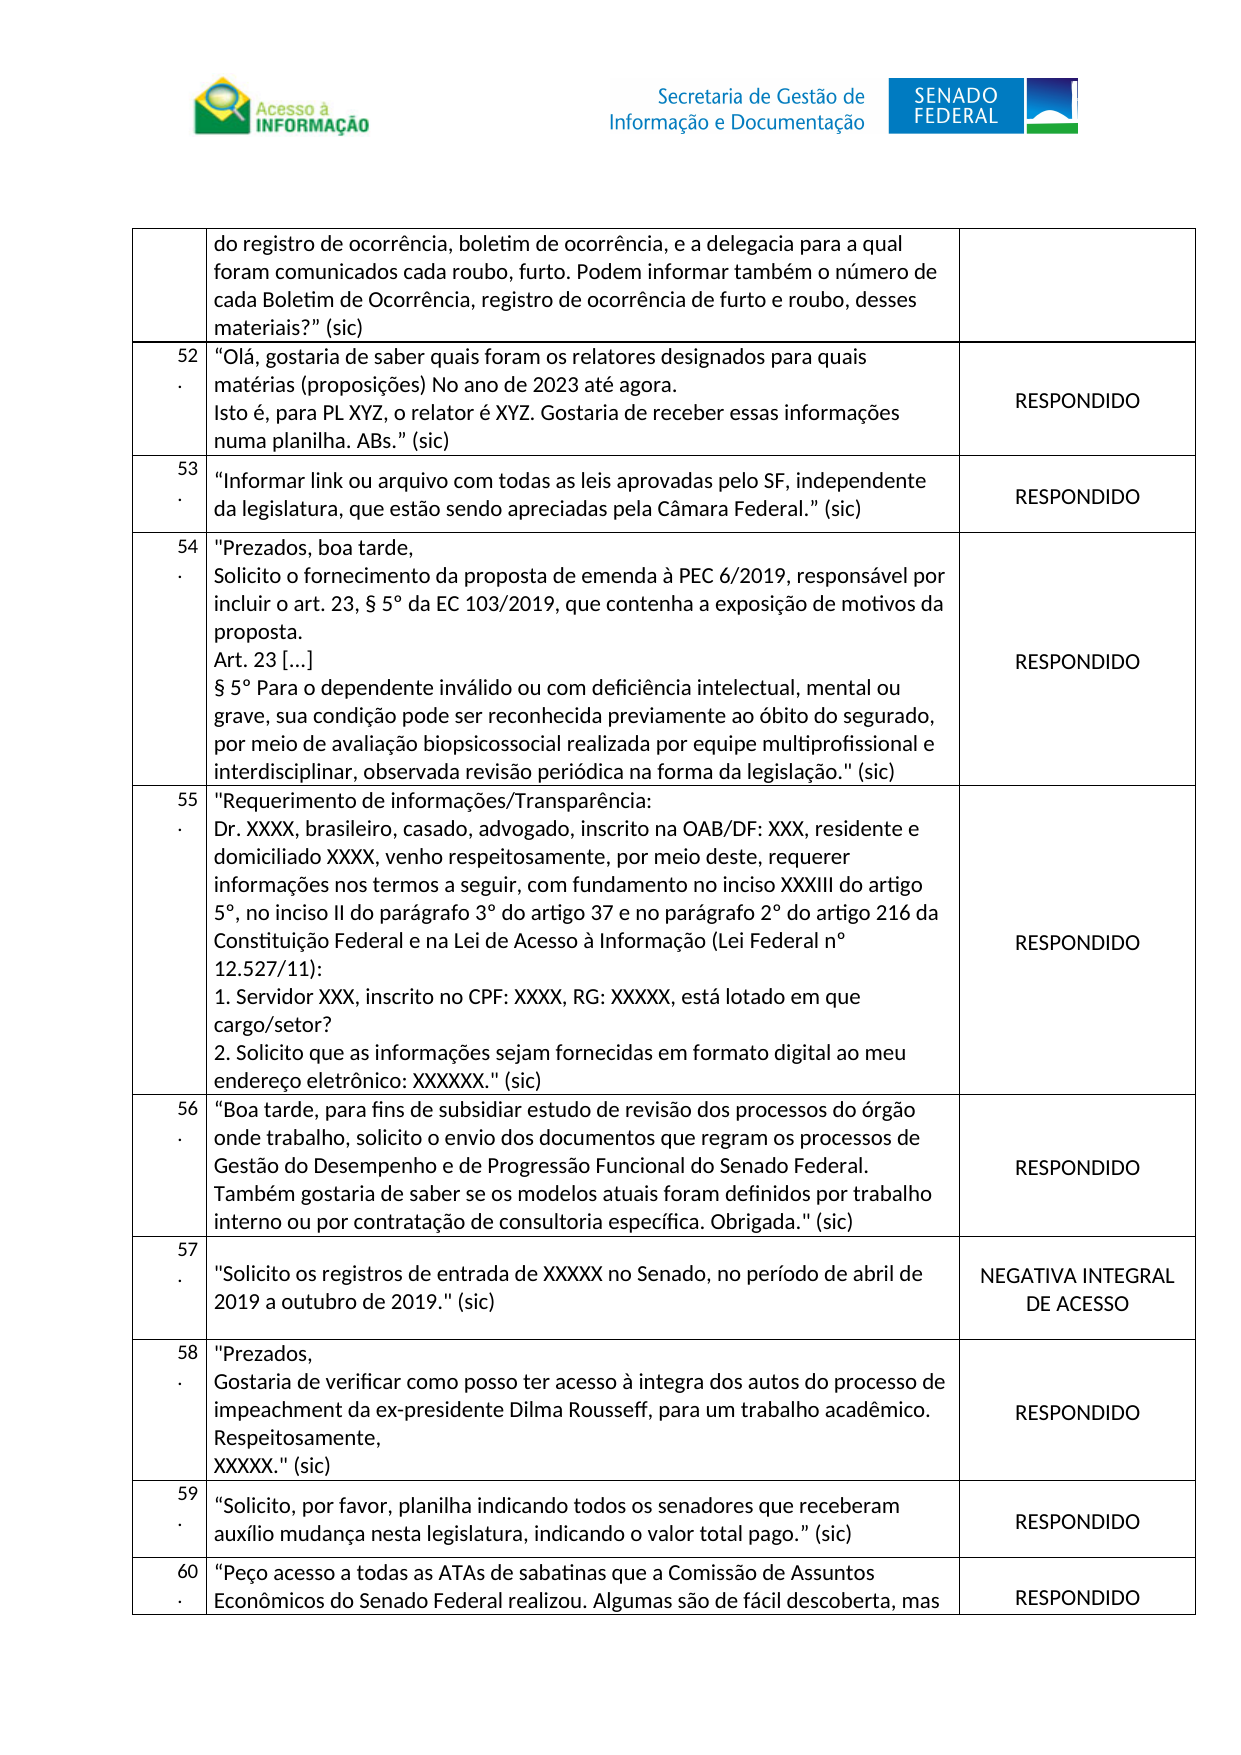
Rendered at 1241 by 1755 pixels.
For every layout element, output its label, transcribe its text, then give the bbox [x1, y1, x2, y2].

table_cell RESPONDIDO [960, 456, 1195, 532]
table_cell “Solicito, por favor, planilha indicando todos os senadores que receberam auxílio mudança nesta legislatura, indicando o valor total pago.” (sic) [207, 1481, 959, 1557]
table_cell NEGATIVA INTEGRAL DE ACESSO [960, 1237, 1195, 1338]
table_cell [133, 1237, 206, 1338]
table_cell RESPONDIDO [960, 1095, 1195, 1236]
table_cell RESPONDIDO [960, 343, 1195, 454]
table_cell [133, 1481, 206, 1557]
table_cell "Prezados, Gostaria de verificar como posso ter acesso à integra dos autos do processo de impeachment da ex-presidente Dilma Rousseff, para um trabalho acadêmico. Respeitosamente, XXXXX." (sic) [207, 1340, 959, 1479]
table_cell do registro de ocorrência, boletim de ocorrência, e a delegacia para a qual foram comunicados cada roubo, furto. Podem informar também o número de cada Boletim de Ocorrência, registro de ocorrência de furto e roubo, desses materiais?” (sic) [207, 229, 959, 341]
table_cell “Boa tarde, para fins de subsidiar estudo de revisão dos processos do órgão onde trabalho, solicito o envio dos documentos que regram os processos de Gestão do Desempenho e de Progressão Funcional do Senado Federal. Também gostaria de saber se os modelos atuais foram definidos por trabalho interno ou por contratação de consultoria específica. Obrigada." (sic) [207, 1095, 959, 1236]
table_cell RESPONDIDO [960, 1558, 1195, 1614]
table_cell [133, 456, 206, 532]
table_cell “Olá, gostaria de saber quais foram os relatores designados para quais matérias (proposições) No ano de 2023 até agora. Isto é, para PL XYZ, o relator é XYZ. Gostaria de receber essas informações numa planilha. ABs.” (sic) [207, 343, 959, 454]
table_cell [133, 1095, 206, 1236]
table_cell “Peço acesso a todas as ATAs de sabatinas que a Comissão de Assuntos Econômicos do Senado Federal realizou. Algumas são de fácil descoberta, mas [207, 1558, 959, 1614]
table_cell "Solicito os registros de entrada de XXXXX no Senado, no período de abril de 2019 a outubro de 2019." (sic) [207, 1237, 959, 1338]
table_cell [133, 1340, 206, 1479]
table_cell [133, 786, 206, 1094]
table_cell [960, 229, 1195, 341]
table_cell RESPONDIDO [960, 1481, 1195, 1557]
table_cell RESPONDIDO [960, 533, 1195, 785]
table_cell RESPONDIDO [960, 786, 1195, 1094]
table_cell [133, 533, 206, 785]
table_cell [133, 343, 206, 454]
table_cell [133, 1558, 206, 1614]
table_cell [133, 229, 206, 341]
table_cell "Requerimento de informações/Transparência: Dr. XXXX, brasileiro, casado, advogado, inscrito na OAB/DF: XXX, residente e domiciliado XXXX, venho respeitosamente, por meio deste, requerer informações nos termos a seguir, com fundamento no inciso XXXIII do artigo 5º, no inciso II do parágrafo 3º do artigo 37 e no parágrafo 2º do artigo 216 da Constituição Federal e na Lei de Acesso à Informação (Lei Federal nº 12.527/11): 1. Servidor XXX, inscrito no CPF: XXXX, RG: XXXXX, está lotado em que cargo/setor? 2. Solicito que as informações sejam fornecidas em formato digital ao meu endereço eletrônico: XXXXXX." (sic) [207, 786, 959, 1094]
table_cell RESPONDIDO [960, 1340, 1195, 1479]
table_cell "Prezados, boa tarde, Solicito o fornecimento da proposta de emenda à PEC 6/2019, responsável por incluir o art. 23, § 5º da EC 103/2019, que contenha a exposição de motivos da proposta. Art. 23 [...] § 5º Para o dependente inválido ou com deficiência intelectual, mental ou grave, sua condição pode ser reconhecida previamente ao óbito do segurado, por meio de avaliação biopsicossocial realizada por equipe multiprofissional e interdisciplinar, observada revisão periódica na forma da legislação." (sic) [207, 533, 959, 785]
table_cell “Informar link ou arquivo com todas as leis aprovadas pelo SF, independente da legislatura, que estão sendo apreciadas pela Câmara Federal.” (sic) [207, 456, 959, 532]
